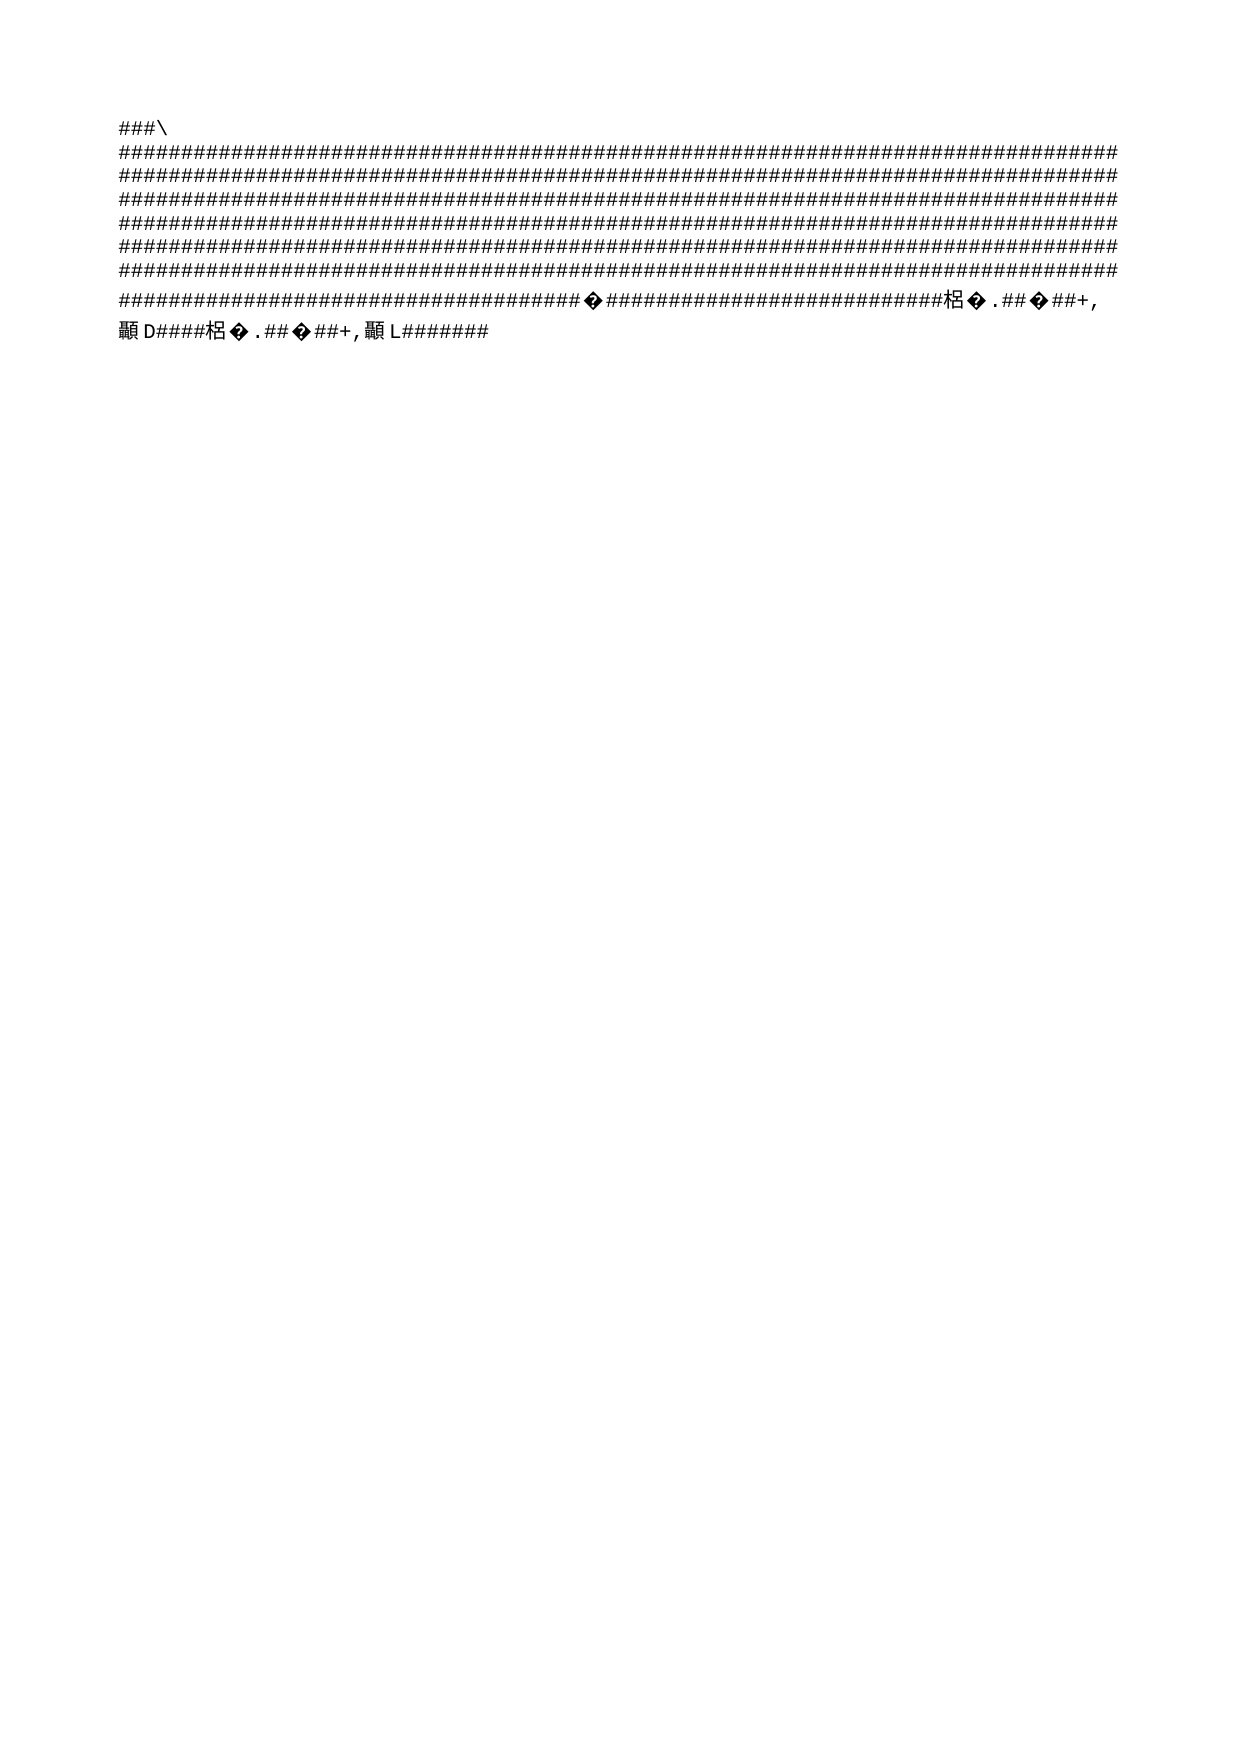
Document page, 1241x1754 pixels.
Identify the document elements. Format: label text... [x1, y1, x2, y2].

text ###\#####################################################################################################################################################################################################################################################################################################################################################################################################################################################################################################################################�###########################梠�.##�##+,顳D####梠�.##�##+,顳L####### [118, 118, 1122, 344]
